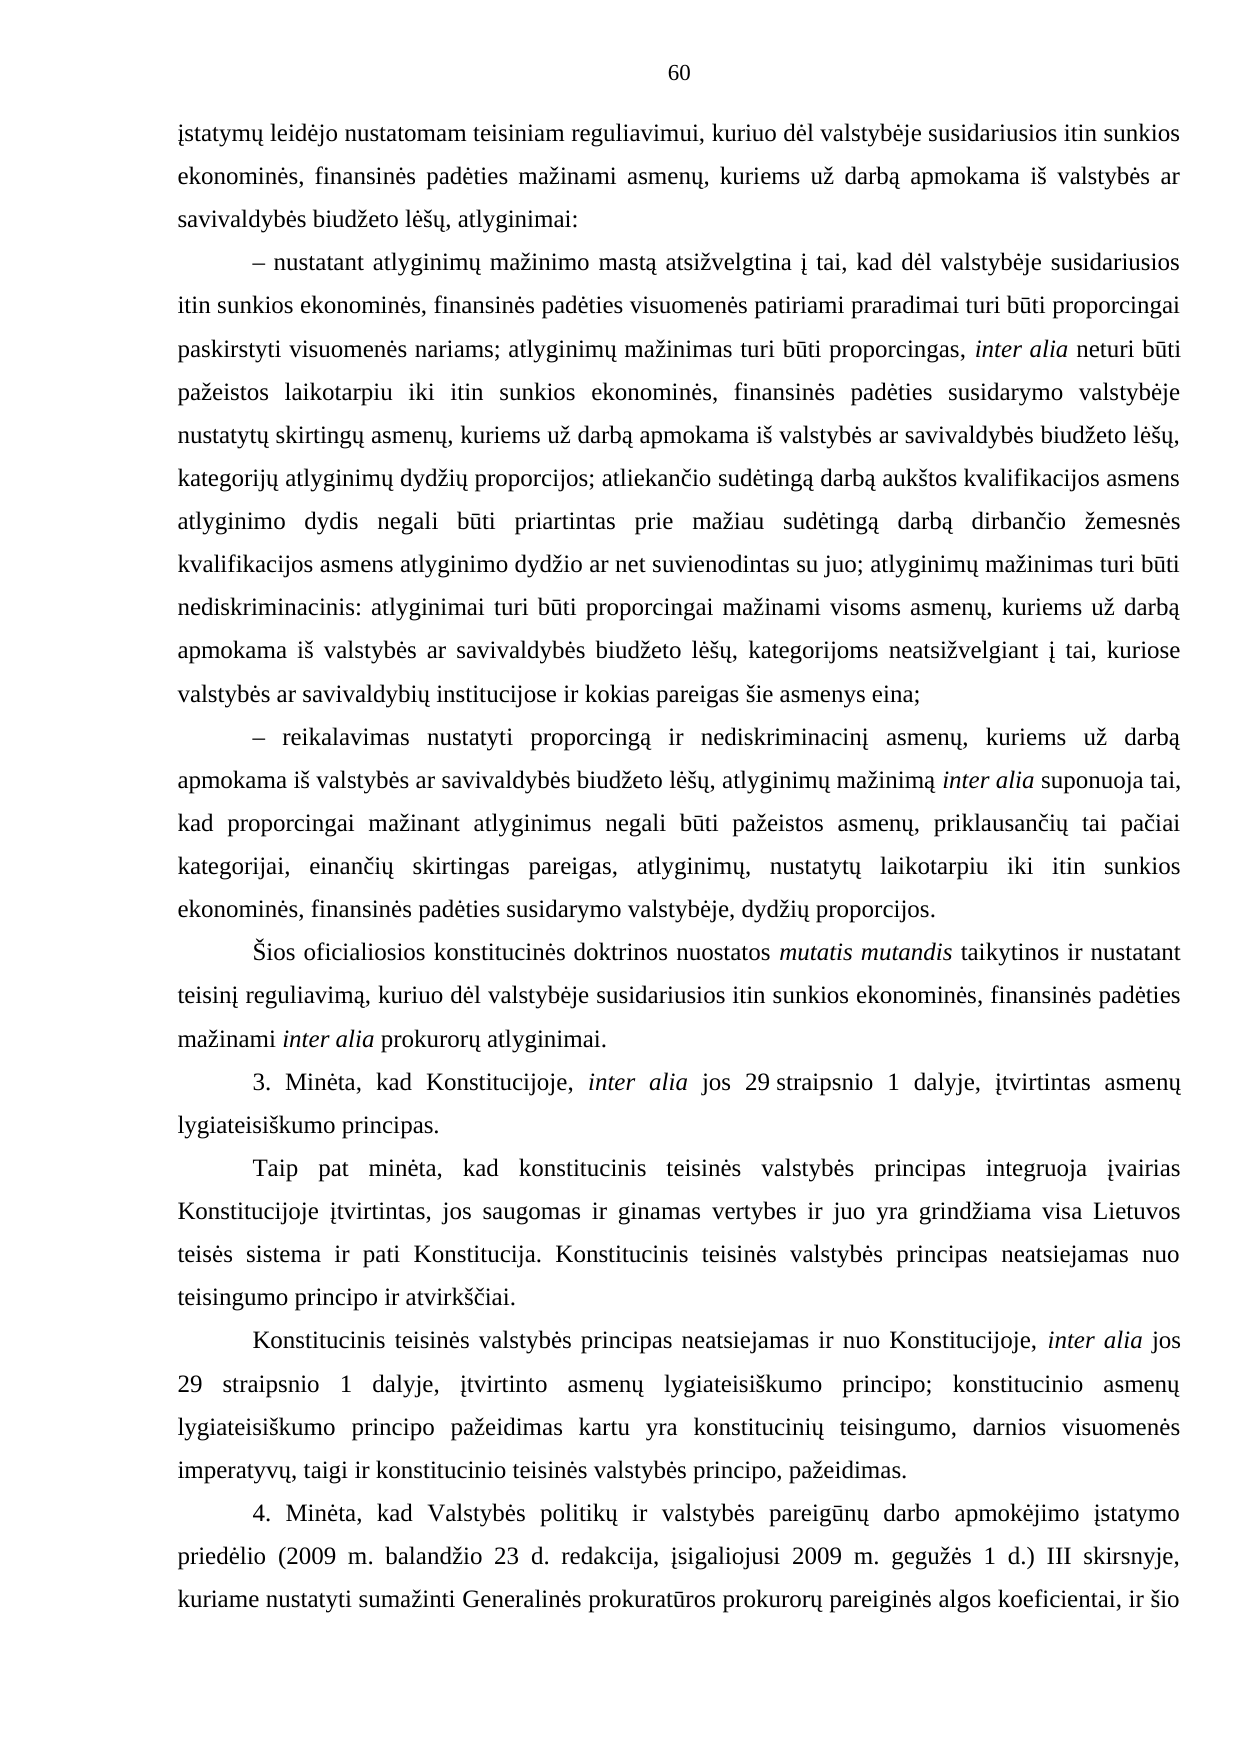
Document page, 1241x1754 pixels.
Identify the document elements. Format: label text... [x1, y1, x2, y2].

text įstatymų leidėjo nustatomam teisiniam reguliavimui, kuriuo dėl valstybėje susidariusios itin sunkios ekonominės, finansinės padėties mažinami asmenų, kuriems už darbą apmokama iš valstybės ar savivaldybės biudžeto lėšų, atlyginimai: [177, 118, 1181, 233]
text – reikalavimas nustatyti proporcingą ir nediskriminacinį asmenų, kuriems už darbą apmokama iš valstybės ar savivaldybės biudžeto lėšų, atlyginimų mažinimą inter alia suponuoja tai, kad proporcingai mažinant atlyginimus negali būti pažeistos asmenų, priklausančių tai pačiai kategorijai, einančių skirtingas pareigas, atlyginimų, nustatytų laikotarpiu iki itin sunkios ekonominės, finansinės padėties susidarymo valstybėje, dydžių proporcijos. [177, 722, 1181, 923]
text Šios oficialiosios konstitucinės doktrinos nuostatos mutatis mutandis taikytinos ir nustatant teisinį reguliavimą, kuriuo dėl valstybėje susidariusios itin sunkios ekonominės, finansinės padėties mažinami inter alia prokurorų atlyginimai. [177, 937, 1181, 1052]
text 4. Minėta, kad Valstybės politikų ir valstybės pareigūnų darbo apmokėjimo įstatymo priedėlio (2009 m. balandžio 23 d. redakcija, įsigaliojusi 2009 m. gegužės 1 d.) III skirsnyje, kuriame nustatyti sumažinti Generalinės prokuratūros prokurorų pareiginės algos koeficientai, ir šio [177, 1498, 1181, 1613]
text 3. Minėta, kad Konstitucijoje, inter alia jos 29 straipsnio 1 dalyje, įtvirtintas asmenų lygiateisiškumo principas. [177, 1067, 1181, 1139]
text Taip pat minėta, kad konstitucinis teisinės valstybės principas integruoja įvairias Konstitucijoje įtvirtintas, jos saugomas ir ginamas vertybes ir juo yra grindžiama visa Lietuvos teisės sistema ir pati Konstitucija. Konstitucinis teisinės valstybės principas neatsiejamas nuo teisingumo principo ir atvirkščiai. [177, 1153, 1181, 1311]
text – nustatant atlyginimų mažinimo mastą atsižvelgtina į tai, kad dėl valstybėje susidariusios itin sunkios ekonominės, finansinės padėties visuomenės patiriami praradimai turi būti proporcingai paskirstyti visuomenės nariams; atlyginimų mažinimas turi būti proporcingas, inter alia neturi būti pažeistos laikotarpiu iki itin sunkios ekonominės, finansinės padėties susidarymo valstybėje nustatytų skirtingų asmenų, kuriems už darbą apmokama iš valstybės ar savivaldybės biudžeto lėšų, kategorijų atlyginimų dydžių proporcijos; atliekančio sudėtingą darbą aukštos kvalifikacijos asmens atlyginimo dydis negali būti priartintas prie mažiau sudėtingą darbą dirbančio žemesnės kvalifikacijos asmens atlyginimo dydžio ar net suvienodintas su juo; atlyginimų mažinimas turi būti nediskriminacinis: atlyginimai turi būti proporcingai mažinami visoms asmenų, kuriems už darbą apmokama iš valstybės ar savivaldybės biudžeto lėšų, kategorijoms neatsižvelgiant į tai, kuriose valstybės ar savivaldybių institucijose ir kokias pareigas šie asmenys eina; [177, 247, 1181, 707]
text Konstitucinis teisinės valstybės principas neatsiejamas ir nuo Konstitucijoje, inter alia jos 29 straipsnio 1 dalyje, įtvirtinto asmenų lygiateisiškumo principo; konstitucinio asmenų lygiateisiškumo principo pažeidimas kartu yra konstitucinių teisingumo, darnios visuomenės imperatyvų, taigi ir konstitucinio teisinės valstybės principo, pažeidimas. [177, 1326, 1181, 1484]
